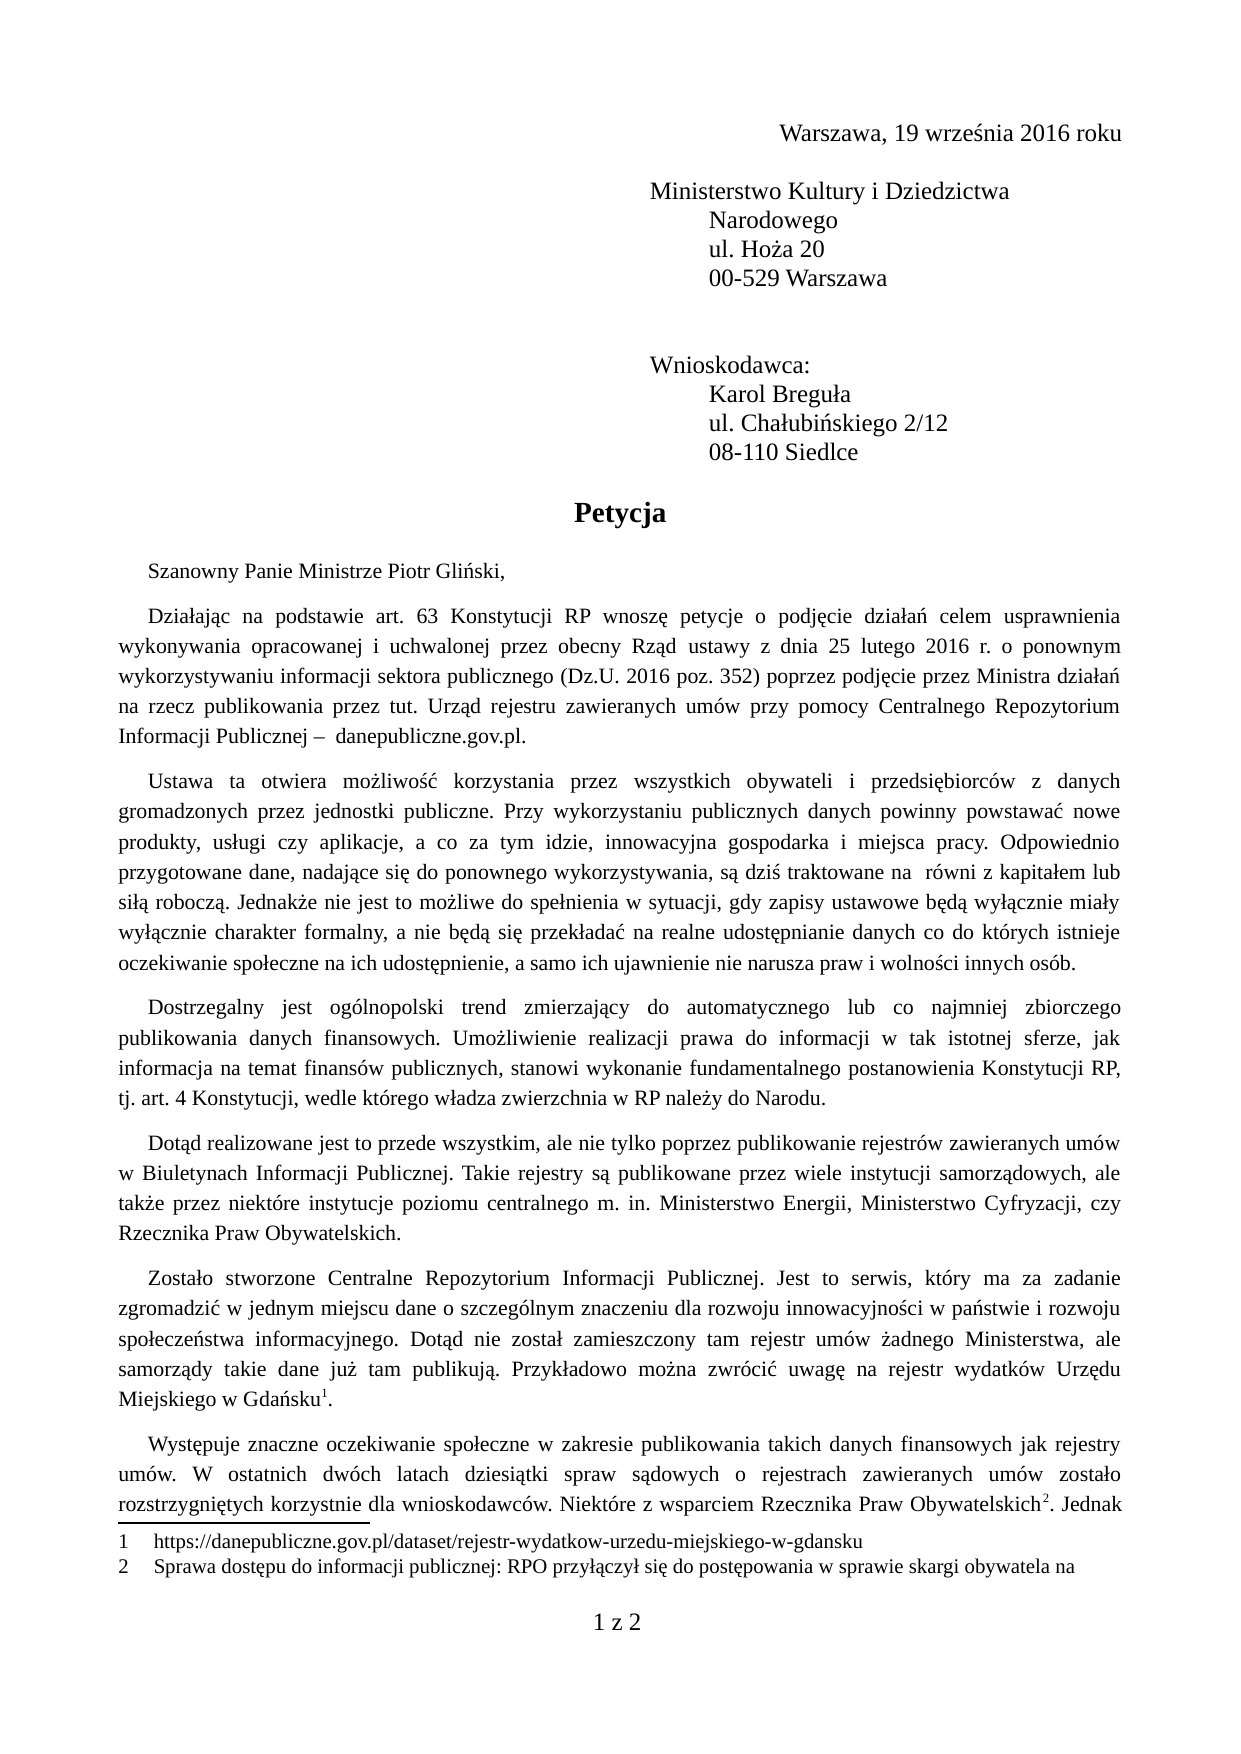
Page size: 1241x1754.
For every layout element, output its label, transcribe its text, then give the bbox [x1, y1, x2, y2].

text Zostało stworzone Centralne Repozytorium Informacji Publicznej. Jest to serwis, który ma za zadanie zgromadzić w jednym miejscu dane o szczególnym znaczeniu dla rozwoju innowacyjności w państwie i rozwoju społeczeństwa informacyjnego. Dotąd nie został zamieszczony tam rejestr umów żadnego Ministerstwa, ale samorządy takie dane już tam publikują. Przykładowo można zwrócić uwagę na rejestr wydatków Urzędu Miejskiego w Gdańsku. [118, 1265, 1122, 1411]
text Sprawa dostępu do informacji publicznej: RPO przyłączył się do postępowania w sprawie skargi obywatela na [118, 1553, 1122, 1578]
text Wnioskodawca: Karol Breguła ul. Chałubińskiego 2/12 08-110 Siedlce [649, 350, 1122, 465]
text Dostrzegalny jest ogólnopolski trend zmierzający do automatycznego lub co najmniej zbiorczego publikowania danych finansowych. Umożliwienie realizacji prawa do informacji w tak istotnej sferze, jak informacja na temat finansów publicznych, stanowi wykonanie fundamentalnego postanowienia Konstytucji RP, tj. art. 4 Konstytucji, wedle którego władza zwierzchnia w RP należy do Narodu. [118, 994, 1122, 1110]
text Warszawa, 19 września 2016 roku [118, 118, 1122, 147]
text Szanowny Panie Ministrze Piotr Gliński, [118, 558, 1122, 583]
text Dotąd realizowane jest to przede wszystkim, ale nie tylko poprzez publikowanie rejestrów zawieranych umów w Biuletynach Informacji Publicznej. Takie rejestry są publikowane przez wiele instytucji samorządowych, ale także przez niektóre instytucje poziomu centralnego m. in. Ministerstwo Energii, Ministerstwo Cyfryzacji, czy Rzecznika Praw Obywatelskich. [118, 1130, 1122, 1246]
text Ustawa ta otwiera możliwość korzystania przez wszystkich obywateli i przedsiębiorców z danych gromadzonych przez jednostki publiczne. Przy wykorzystaniu publicznych danych powinny powstawać nowe produkty, usługi czy aplikacje, a co za tym idzie, innowacyjna gospodarka i miejsca pracy. Odpowiednio przygotowane dane, nadające się do ponownego wykorzystywania, są dziś traktowane na równi z kapitałem lub siłą roboczą. Jednakże nie jest to możliwe do spełnienia w sytuacji, gdy zapisy ustawowe będą wyłącznie miały wyłącznie charakter formalny, a nie będą się przekładać na realne udostępnianie danych co do których istnieje oczekiwanie społeczne na ich udostępnienie, a samo ich ujawnienie nie narusza praw i wolności innych osób. [118, 768, 1122, 975]
text Występuje znaczne oczekiwanie społeczne w zakresie publikowania takich danych finansowych jak rejestry umów. W ostatnich dwóch latach dziesiątki spraw sądowych o rejestrach zawieranych umów zostało rozstrzygniętych korzystnie dla wnioskodawców. Niektóre z wsparciem Rzecznika Praw Obywatelskich. Jednak mocne wsparcie w tym zakresie zapewnia przede wszystkim inicjatywa Publiczny Rejestr Umów i Stowarzyszenie Sieć Obywatelska - Watchdog Polska. Wszystkie sprawy wskazują jednoznacznie na obowiązek udostępniania takich danych. [118, 1431, 1122, 1516]
text Ministerstwo Kultury i Dziedzictwa Narodowego ul. Hoża 20 00-529 Warszawa [649, 176, 1122, 291]
text Petycja [118, 495, 1122, 528]
text Działając na podstawie art. 63 Konstytucji RP wnoszę petycje o podjęcie działań celem usprawnienia wykonywania opracowanej i uchwalonej przez obecny Rząd ustawy z dnia 25 lutego 2016 r. o ponownym wykorzystywaniu informacji sektora publicznego (Dz.U. 2016 poz. 352) poprzez podjęcie przez Ministra działań na rzecz publikowania przez tut. Urząd rejestru zawieranych umów przy pomocy Centralnego Repozytorium Informacji Publicznej – danepubliczne.gov.pl. [118, 603, 1122, 749]
text https://danepubliczne.gov.pl/dataset/rejestr-wydatkow-urzedu-miejskiego-w-gdansku [118, 1529, 1122, 1553]
